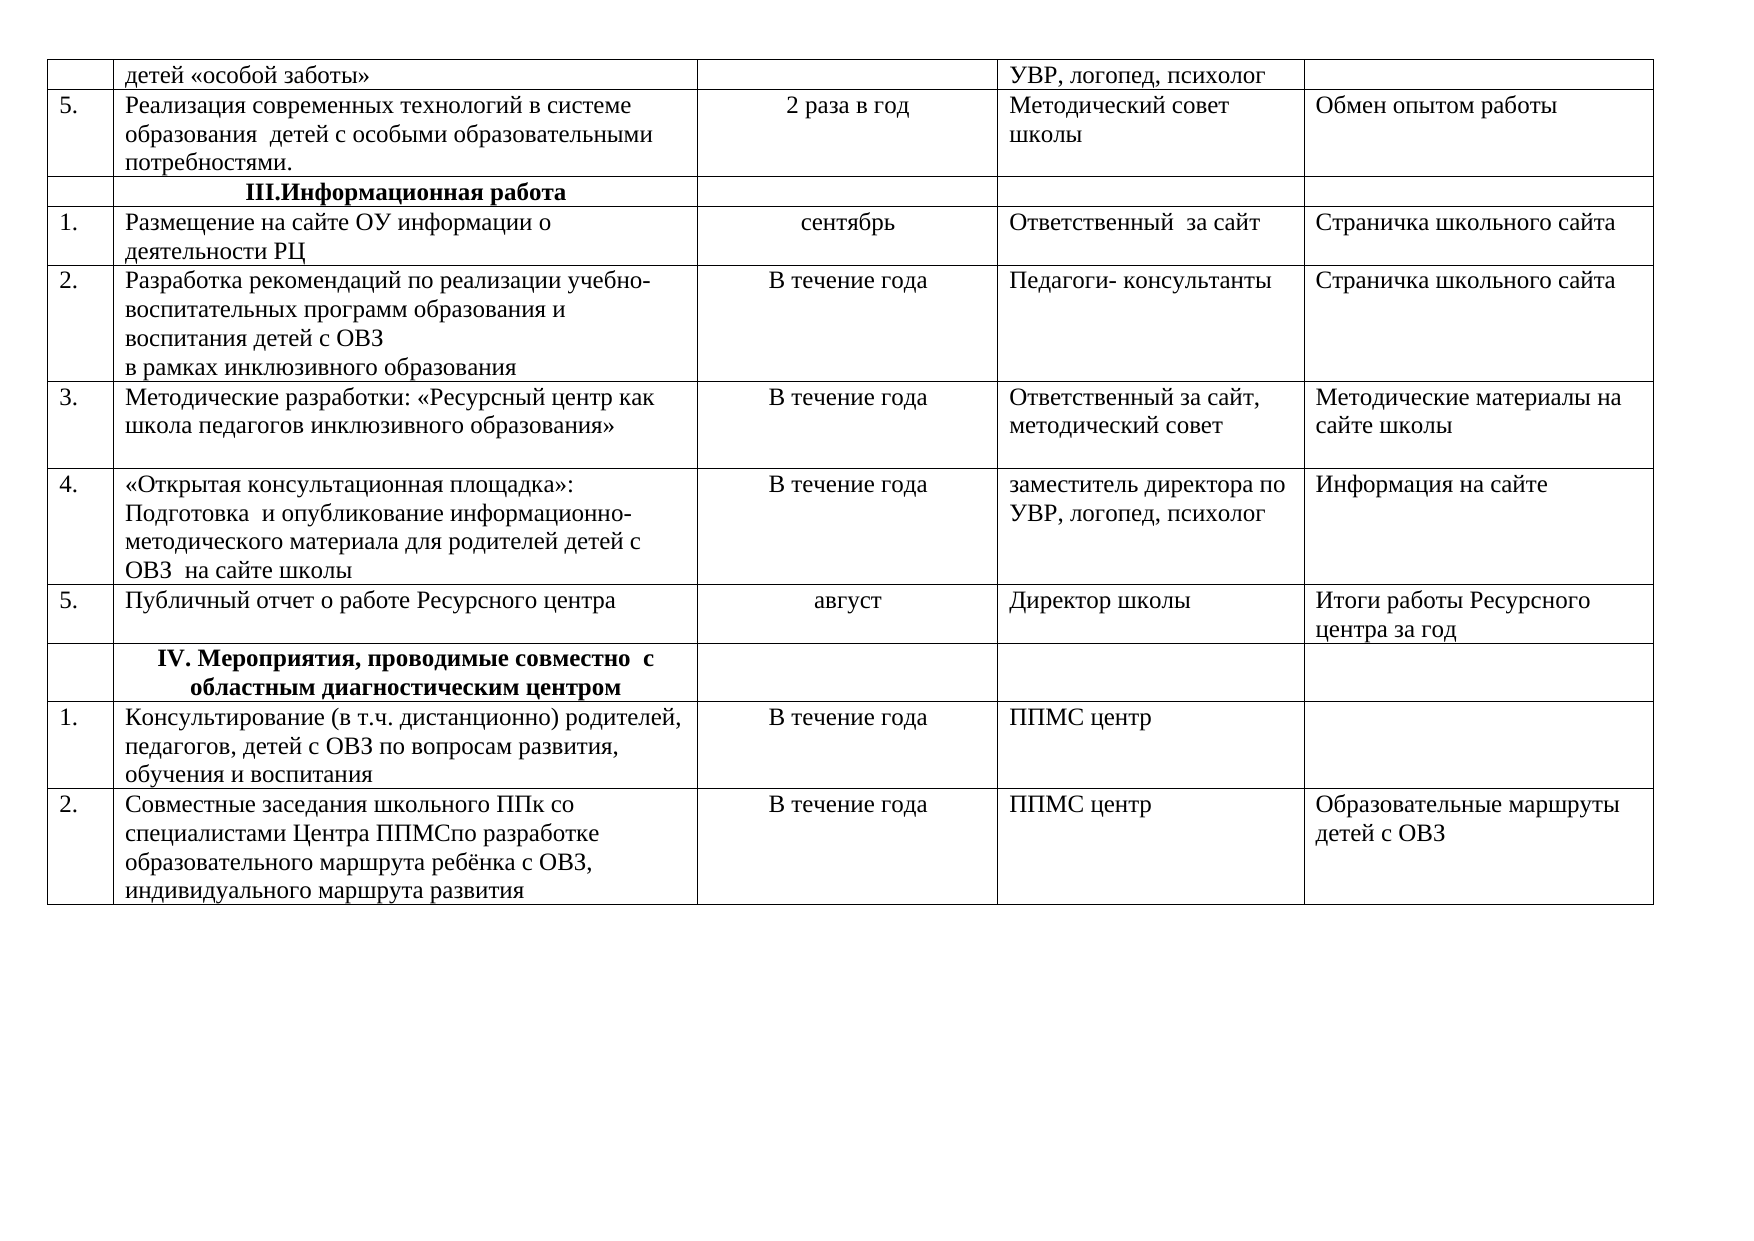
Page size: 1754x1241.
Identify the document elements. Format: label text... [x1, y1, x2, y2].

table_cell В течение года [698, 382, 997, 468]
table_cell 4. [48, 469, 113, 584]
table_cell Директор школы [998, 585, 1304, 642]
table_cell Итоги работы Ресурсного центра за год [1305, 585, 1653, 642]
table_cell Ответственный за сайт [998, 207, 1304, 264]
table_cell [998, 644, 1304, 701]
table_cell Публичный отчет о работе Ресурсного центра [114, 585, 697, 642]
table_cell [998, 177, 1304, 206]
table_cell Страничка школьного сайта [1305, 207, 1653, 264]
table_cell Разработка рекомендаций по реализации учебно-воспитательных программ образования и воспитания детей с ОВЗ в рамках инклюзивного образования [114, 266, 697, 381]
table_cell Совместные заседания школьного ППк со специалистами Центра ППМСпо разработке образовательного маршрута ребёнка с ОВЗ, индивидуального маршрута развития [114, 789, 697, 904]
table_cell [1305, 177, 1653, 206]
table_cell III.Информационная работа [114, 177, 697, 206]
table_cell [48, 644, 113, 701]
table_cell 5. [48, 90, 113, 176]
table_cell 1. [48, 207, 113, 264]
table_cell Методические материалы на сайте школы [1305, 382, 1653, 468]
table_cell Информация на сайте [1305, 469, 1653, 584]
table_cell [1305, 644, 1653, 701]
table_cell В течение года [698, 266, 997, 381]
table_cell Размещение на сайте ОУ информации о деятельности РЦ [114, 207, 697, 264]
table_cell УВР, логопед, психолог [998, 60, 1304, 89]
table_cell [48, 60, 113, 89]
table_cell Реализация современных технологий в системе образования детей с особыми образовательными потребностями. [114, 90, 697, 176]
table_cell 1. [48, 702, 113, 788]
table_cell заместитель директора по УВР, логопед, психолог [998, 469, 1304, 584]
table_cell 5. [48, 585, 113, 642]
table_cell В течение года [698, 469, 997, 584]
table_cell Методический совет школы [998, 90, 1304, 176]
table_cell IV. Мероприятия, проводимые совместно с областным диагностическим центром [114, 644, 697, 701]
table_cell [698, 177, 997, 206]
table_cell 3. [48, 382, 113, 468]
table_cell Ответственный за сайт, методический совет [998, 382, 1304, 468]
table_cell 2. [48, 266, 113, 381]
table_cell детей «особой заботы» [114, 60, 697, 89]
table_cell В течение года [698, 702, 997, 788]
table_cell август [698, 585, 997, 642]
table_cell Обмен опытом работы [1305, 90, 1653, 176]
table_cell [698, 644, 997, 701]
table_cell Образовательные маршруты детей с ОВЗ [1305, 789, 1653, 904]
table_cell [48, 177, 113, 206]
table_cell Страничка школьного сайта [1305, 266, 1653, 381]
table_cell Методические разработки: «Ресурсный центр как школа педагогов инклюзивного образования» [114, 382, 697, 468]
table_cell Консультирование (в т.ч. дистанционно) родителей, педагогов, детей с ОВЗ по вопросам развития, обучения и воспитания [114, 702, 697, 788]
table_cell ППМС центр [998, 789, 1304, 904]
table_cell ППМС центр [998, 702, 1304, 788]
table_cell В течение года [698, 789, 997, 904]
table_cell [698, 60, 997, 89]
table_cell сентябрь [698, 207, 997, 264]
table_cell [1305, 60, 1653, 89]
table_cell [1305, 702, 1653, 788]
table_cell Педагоги- консультанты [998, 266, 1304, 381]
table_cell «Открытая консультационная площадка»: Подготовка и опубликование информационно-методического материала для родителей детей с ОВЗ на сайте школы [114, 469, 697, 584]
table_cell 2. [48, 789, 113, 904]
table_cell 2 раза в год [698, 90, 997, 176]
